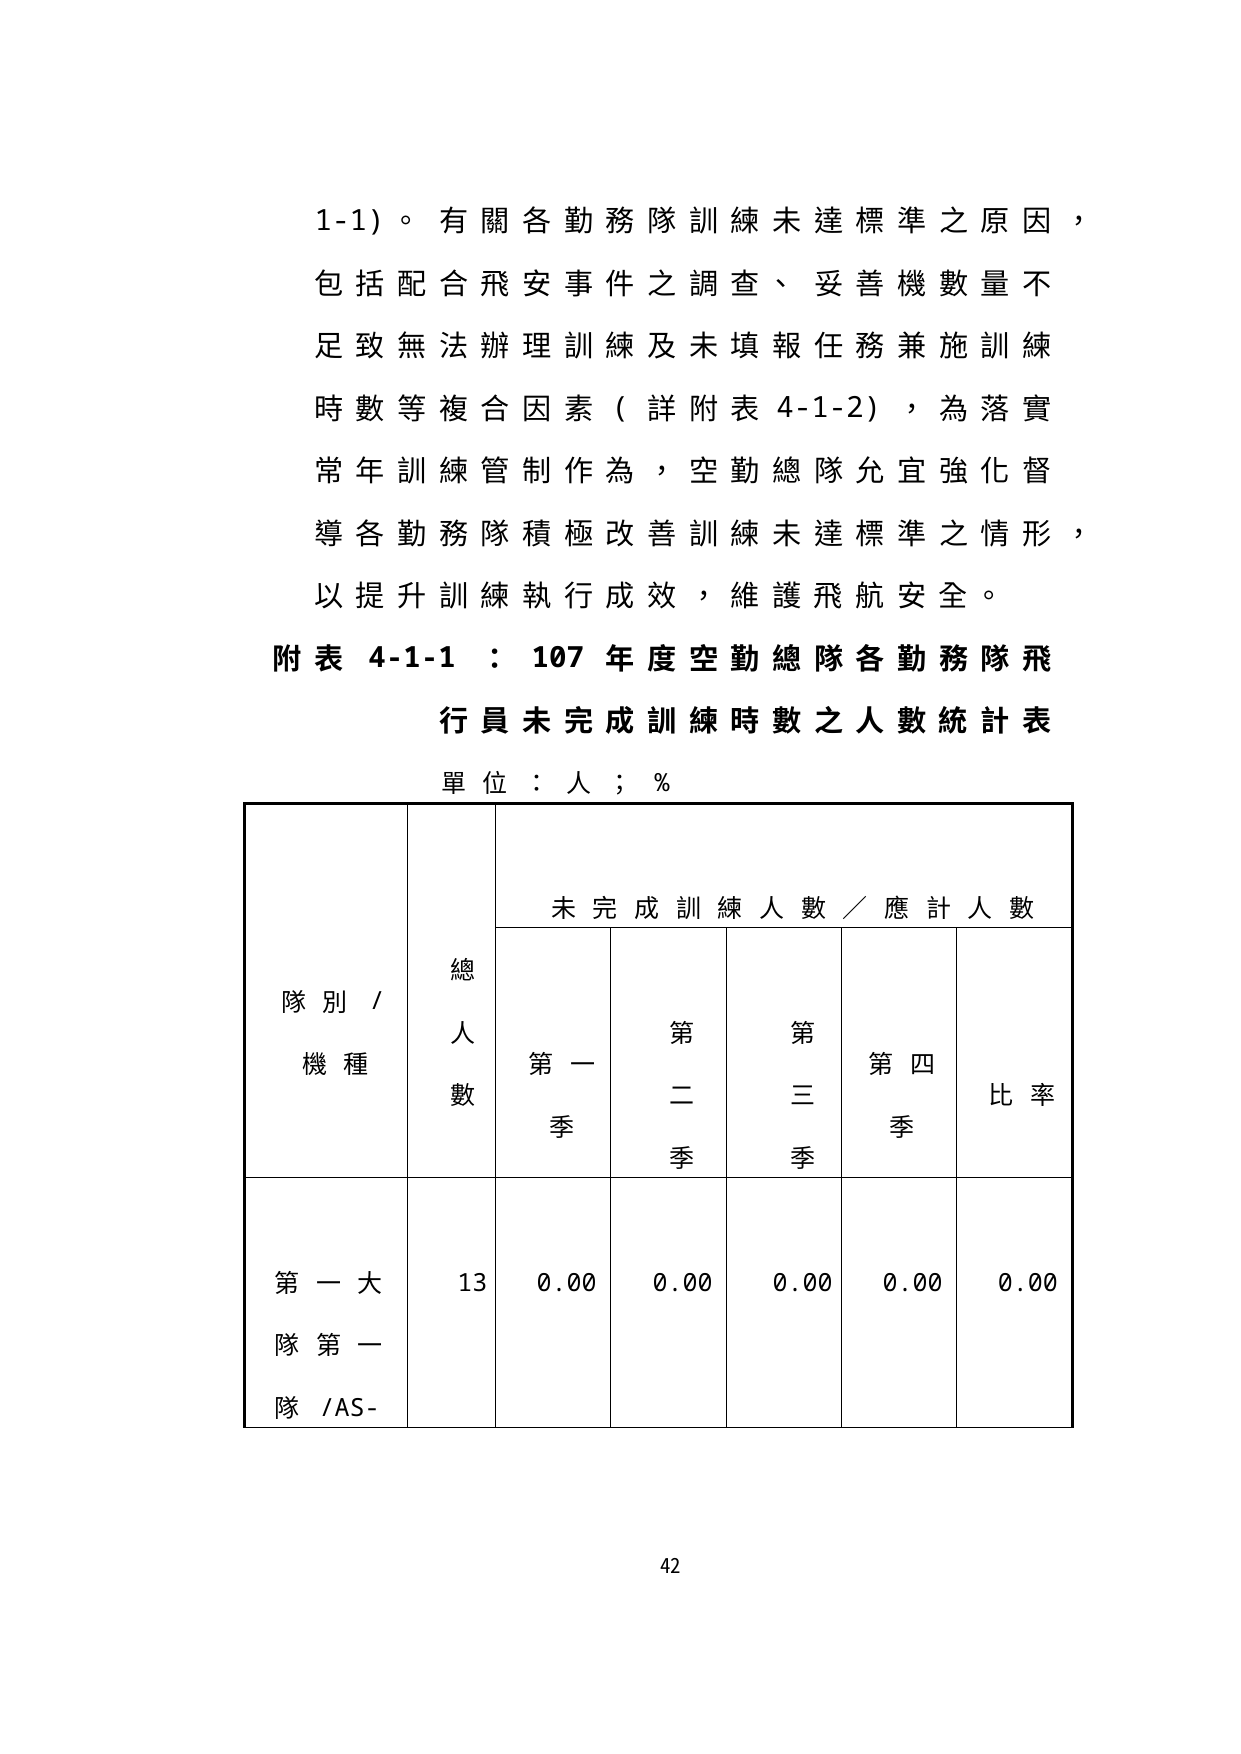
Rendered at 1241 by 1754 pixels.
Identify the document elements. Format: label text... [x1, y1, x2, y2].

text 飛行員訓練項目包含性能、緊急程序、儀器、攀降、救生吊掛、高高度起降、水袋（含貨物吊掛）、長（短）程吊運及日夜間海上搜救等，若該員其中一項時數未達成，即列入未完成人數，惟依空勤總隊各勤務隊107年度各季常年訓練，飛行時數統計資料分析結果，計有52.75%之人員未能達成訓練計畫要求，若以各勤務隊觀之，除第一大隊第一隊、第三大隊第一隊全員皆達計畫要求之課目及時數外，其餘勤務隊均有未完成訓練情形(詳附表4-1-1)。有關各勤務隊訓練未達標準之原因，包括配合飛安事件之調查、妥善機數量不足致無法辦理訓練及未填報任務兼施訓練時數等複合因素(詳附表4-1-2)，為落實常年訓練管制作為，空勤總隊允宜強化督導各勤務隊積極改善訓練未達標準之情形，以提升訓練執行成效，維護飛航安全。 [271, 177, 1058, 615]
table_cell 第三季 [727, 928, 841, 1177]
table_cell 13 [408, 1178, 495, 1427]
table_header 隊別/機種 [246, 805, 407, 1177]
table_cell 0.00 [611, 1178, 726, 1427]
table_header 未完成訓練人數／應計人數 [496, 805, 1071, 927]
table_header 總人數 [408, 805, 495, 1177]
table_cell 第一季 [496, 928, 610, 1177]
text 附表4-1-1：107年度空勤總隊各勤務隊飛行員未完成訓練時數之人數統計表 單位：人；% [242, 615, 1058, 802]
table_cell 0.00 [727, 1178, 841, 1427]
table_cell 第四季 [842, 928, 956, 1177]
table_cell 0.00 [957, 1178, 1071, 1427]
table_cell 第二季 [611, 928, 726, 1177]
table_cell 比率 [957, 928, 1071, 1177]
table_cell 第一大隊第一隊/AS- [246, 1178, 407, 1427]
table_cell 0.00 [496, 1178, 610, 1427]
table_cell 0.00 [842, 1178, 956, 1427]
